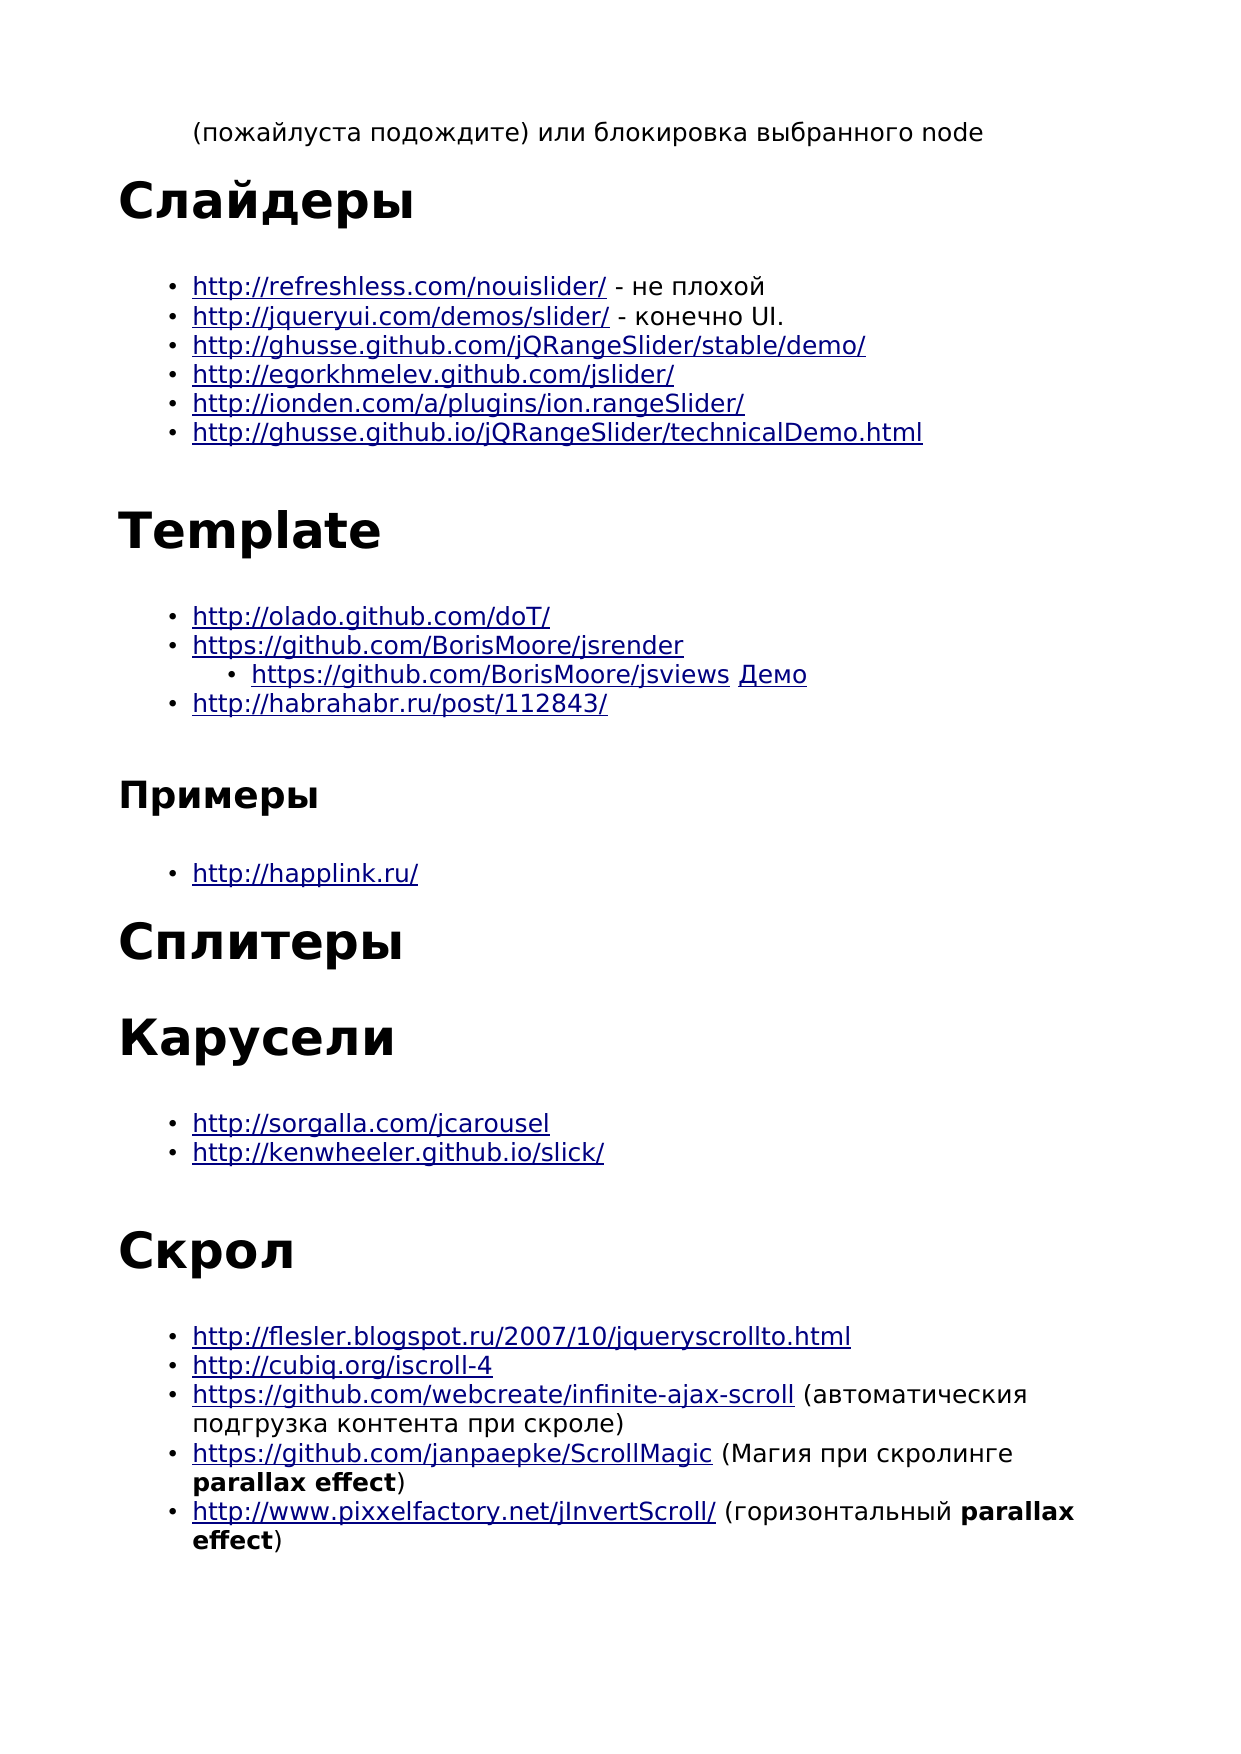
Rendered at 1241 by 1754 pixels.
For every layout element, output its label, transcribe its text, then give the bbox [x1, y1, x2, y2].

list https://github.com/janpaepke/ScrollMagic (Магия при скролинге parallax effect) [177, 1439, 1122, 1497]
subtitle Сплитеры [118, 913, 1122, 971]
list http://ghusse.github.io/jQRangeSlider/technicalDemo.html [177, 418, 1122, 447]
list http://jqueryui.com/demos/slider/ - конечно UI. [177, 302, 1122, 331]
list http://happlink.ru/ [177, 859, 1122, 888]
list http://ghusse.github.com/jQRangeSlider/stable/demo/ [177, 331, 1122, 360]
subtitle Карусели [118, 1009, 1122, 1067]
list http://sorgalla.com/jcarousel [177, 1109, 1122, 1138]
list http://www.pixxelfactory.net/jInvertScroll/ (горизонтальный parallax effect) [177, 1497, 1122, 1555]
list https://github.com/BorisMoore/jsviews Демо [236, 661, 1122, 690]
list http://habrahabr.ru/post/112843/ [177, 690, 1122, 719]
list http://refreshless.com/nouislider/ - не плохой [177, 272, 1122, 302]
subtitle Скрол [118, 1222, 1122, 1280]
list http://kenwheeler.github.io/slick/ [177, 1138, 1122, 1167]
list http://ionden.com/a/plugins/ion.rangeSlider/ [177, 389, 1122, 418]
subtitle Примеры [118, 773, 1122, 817]
list https://github.com/BorisMoore/jsrender [177, 631, 1122, 661]
list http://olado.github.com/doT/ [177, 602, 1122, 631]
subtitle Слайдеры [118, 172, 1122, 231]
list (пожайлуста подождите) или блокировка выбранного node [177, 118, 1122, 147]
list http://flesler.blogspot.ru/2007/10/jqueryscrollto.html [177, 1322, 1122, 1351]
list http://cubiq.org/iscroll-4 [177, 1351, 1122, 1380]
subtitle Template [118, 502, 1122, 560]
list https://github.com/webcreate/infinite-ajax-scroll (автоматическия подгрузка контента при скроле) [177, 1380, 1122, 1439]
list http://egorkhmelev.github.com/jslider/ [177, 360, 1122, 389]
